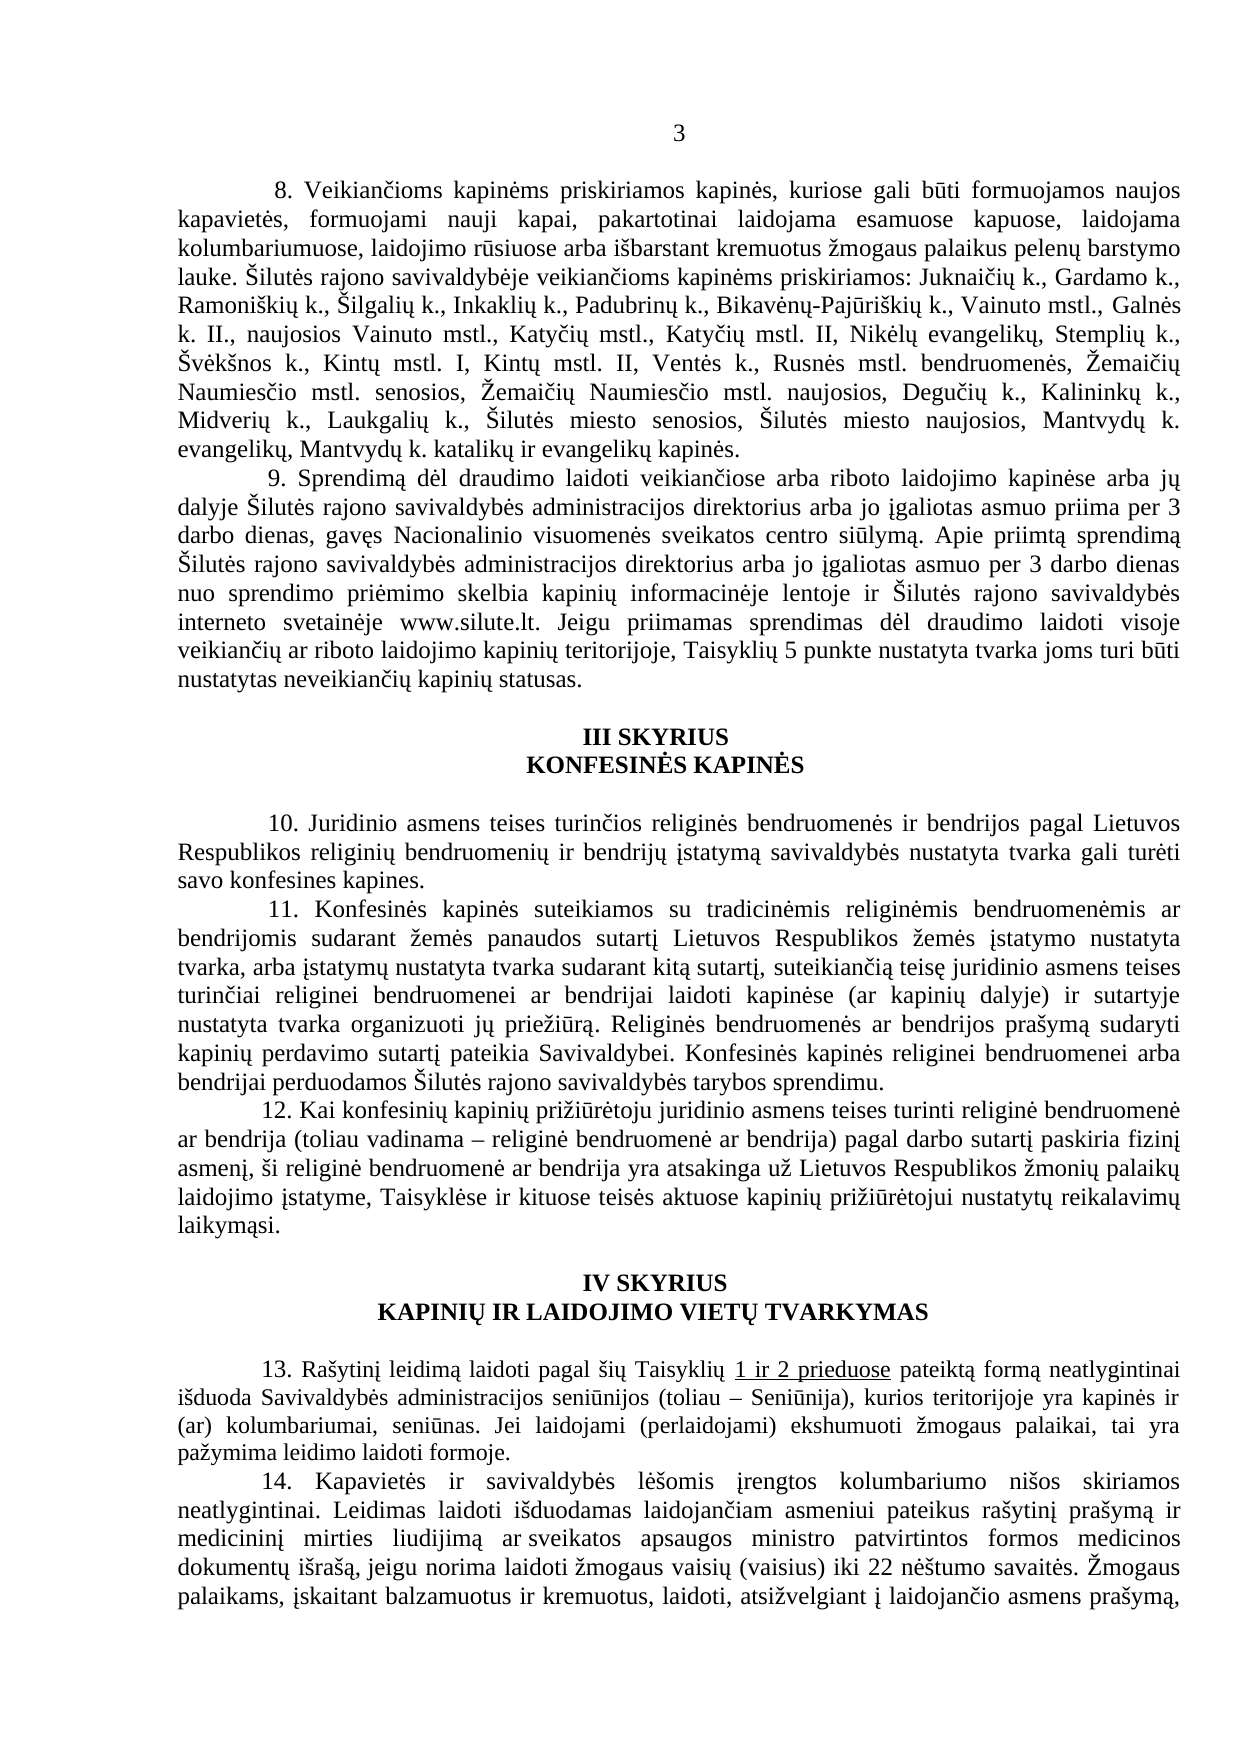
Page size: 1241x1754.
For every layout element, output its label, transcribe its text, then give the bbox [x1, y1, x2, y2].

text KONFESINĖS KAPINĖS [177, 751, 1181, 779]
text 10. Juridinio asmens teises turinčios religinės bendruomenės ir bendrijos pagal Lietuvos Respublikos religinių bendruomenių ir bendrijų įstatymą savivaldybės nustatyta tvarka gali turėti savo konfesines kapines. [177, 808, 1181, 894]
text III SKYRIUS [447, 722, 1181, 751]
text 14. Kapavietės ir savivaldybės lėšomis įrengtos kolumbariumo nišos skiriamos neatlygintinai. Leidimas laidoti išduodamas laidojančiam asmeniui pateikus rašytinį prašymą ir medicininį mirties liudijimą ar sveikatos apsaugos ministro patvirtintos formos medicinos dokumentų išrašą, jeigu norima laidoti žmogaus vaisių (vaisius) iki 22 nėštumo savaitės. Žmogaus palaikams, įskaitant balzamuotus ir kremuotus, laidoti, atsižvelgiant į laidojančio asmens prašymą, [177, 1466, 1181, 1610]
text 12. Kai konfesinių kapinių prižiūrėtoju juridinio asmens teises turinti religinė bendruomenė ar bendrija (toliau vadinama – religinė bendruomenė ar bendrija) pagal darbo sutartį paskiria fizinį asmenį, ši religinė bendruomenė ar bendrija yra atsakinga už Lietuvos Respublikos žmonių palaikų laidojimo įstatyme, Taisyklėse ir kituose teisės aktuose kapinių prižiūrėtojui nustatytų reikalavimų laikymąsi. [177, 1096, 1181, 1239]
text 11. Konfesinės kapinės suteikiamos su tradicinėmis religinėmis bendruomenėmis ar bendrijomis sudarant žemės panaudos sutartį Lietuvos Respublikos žemės įstatymo nustatyta tvarka, arba įstatymų nustatyta tvarka sudarant kitą sutartį, suteikiančią teisę juridinio asmens teises turinčiai religinei bendruomenei ar bendrijai laidoti kapinėse (ar kapinių dalyje) ir sutartyje nustatyta tvarka organizuoti jų priežiūrą. Religinės bendruomenės ar bendrijos prašymą sudaryti kapinių perdavimo sutartį pateikia Savivaldybei. Konfesinės kapinės religinei bendruomenei arba bendrijai perduodamos Šilutės rajono savivaldybės tarybos sprendimu. [177, 894, 1181, 1096]
text 13. Rašytinį leidimą laidoti pagal šių Taisyklių 1 ir 2 prieduose pateiktą formą neatlygintinai išduoda Savivaldybės administracijos seniūnijos (toliau – Seniūnija), kurios teritorijoje yra kapinės ir (ar) kolumbariumai, seniūnas. Jei laidojami (perlaidojami) ekshumuoti žmogaus palaikai, tai yra pažymima leidimo laidoti formoje. [177, 1354, 1181, 1466]
text 8. Veikiančioms kapinėms priskiriamos kapinės, kuriose gali būti formuojamos naujos kapavietės, formuojami nauji kapai, pakartotinai laidojama esamuose kapuose, laidojama kolumbariumuose, laidojimo rūsiuose arba išbarstant kremuotus žmogaus palaikus pelenų barstymo lauke. Šilutės rajono savivaldybėje veikiančioms kapinėms priskiriamos: Juknaičių k., Gardamo k., Ramoniškių k., Šilgalių k., Inkaklių k., Padubrinų k., Bikavėnų-Pajūriškių k., Vainuto mstl., Galnės k. II., naujosios Vainuto mstl., Katyčių mstl., Katyčių mstl. II, Nikėlų evangelikų, Stemplių k., Švėkšnos k., Kintų mstl. I, Kintų mstl. II, Ventės k., Rusnės mstl. bendruomenės, Žemaičių Naumiesčio mstl. senosios, Žemaičių Naumiesčio mstl. naujosios, Degučių k., Kalininkų k., Midverių k., Laukgalių k., Šilutės miesto senosios, Šilutės miesto naujosios, Mantvydų k. evangelikų, Mantvydų k. katalikų ir evangelikų kapinės. [177, 176, 1181, 463]
text IV SKYRIUS [447, 1268, 1181, 1297]
text KAPINIŲ IR LAIDOJIMO VIETŲ TVARKYMAS [177, 1297, 1181, 1326]
text 9. Sprendimą dėl draudimo laidoti veikiančiose arba riboto laidojimo kapinėse arba jų dalyje Šilutės rajono savivaldybės administracijos direktorius arba jo įgaliotas asmuo priima per 3 darbo dienas, gavęs Nacionalinio visuomenės sveikatos centro siūlymą. Apie priimtą sprendimą Šilutės rajono savivaldybės administracijos direktorius arba jo įgaliotas asmuo per 3 darbo dienas nuo sprendimo priėmimo skelbia kapinių informacinėje lentoje ir Šilutės rajono savivaldybės interneto svetainėje www.silute.lt. Jeigu priimamas sprendimas dėl draudimo laidoti visoje veikiančių ar riboto laidojimo kapinių teritorijoje, Taisyklių 5 punkte nustatyta tvarka joms turi būti nustatytas neveikiančių kapinių statusas. [177, 463, 1181, 693]
